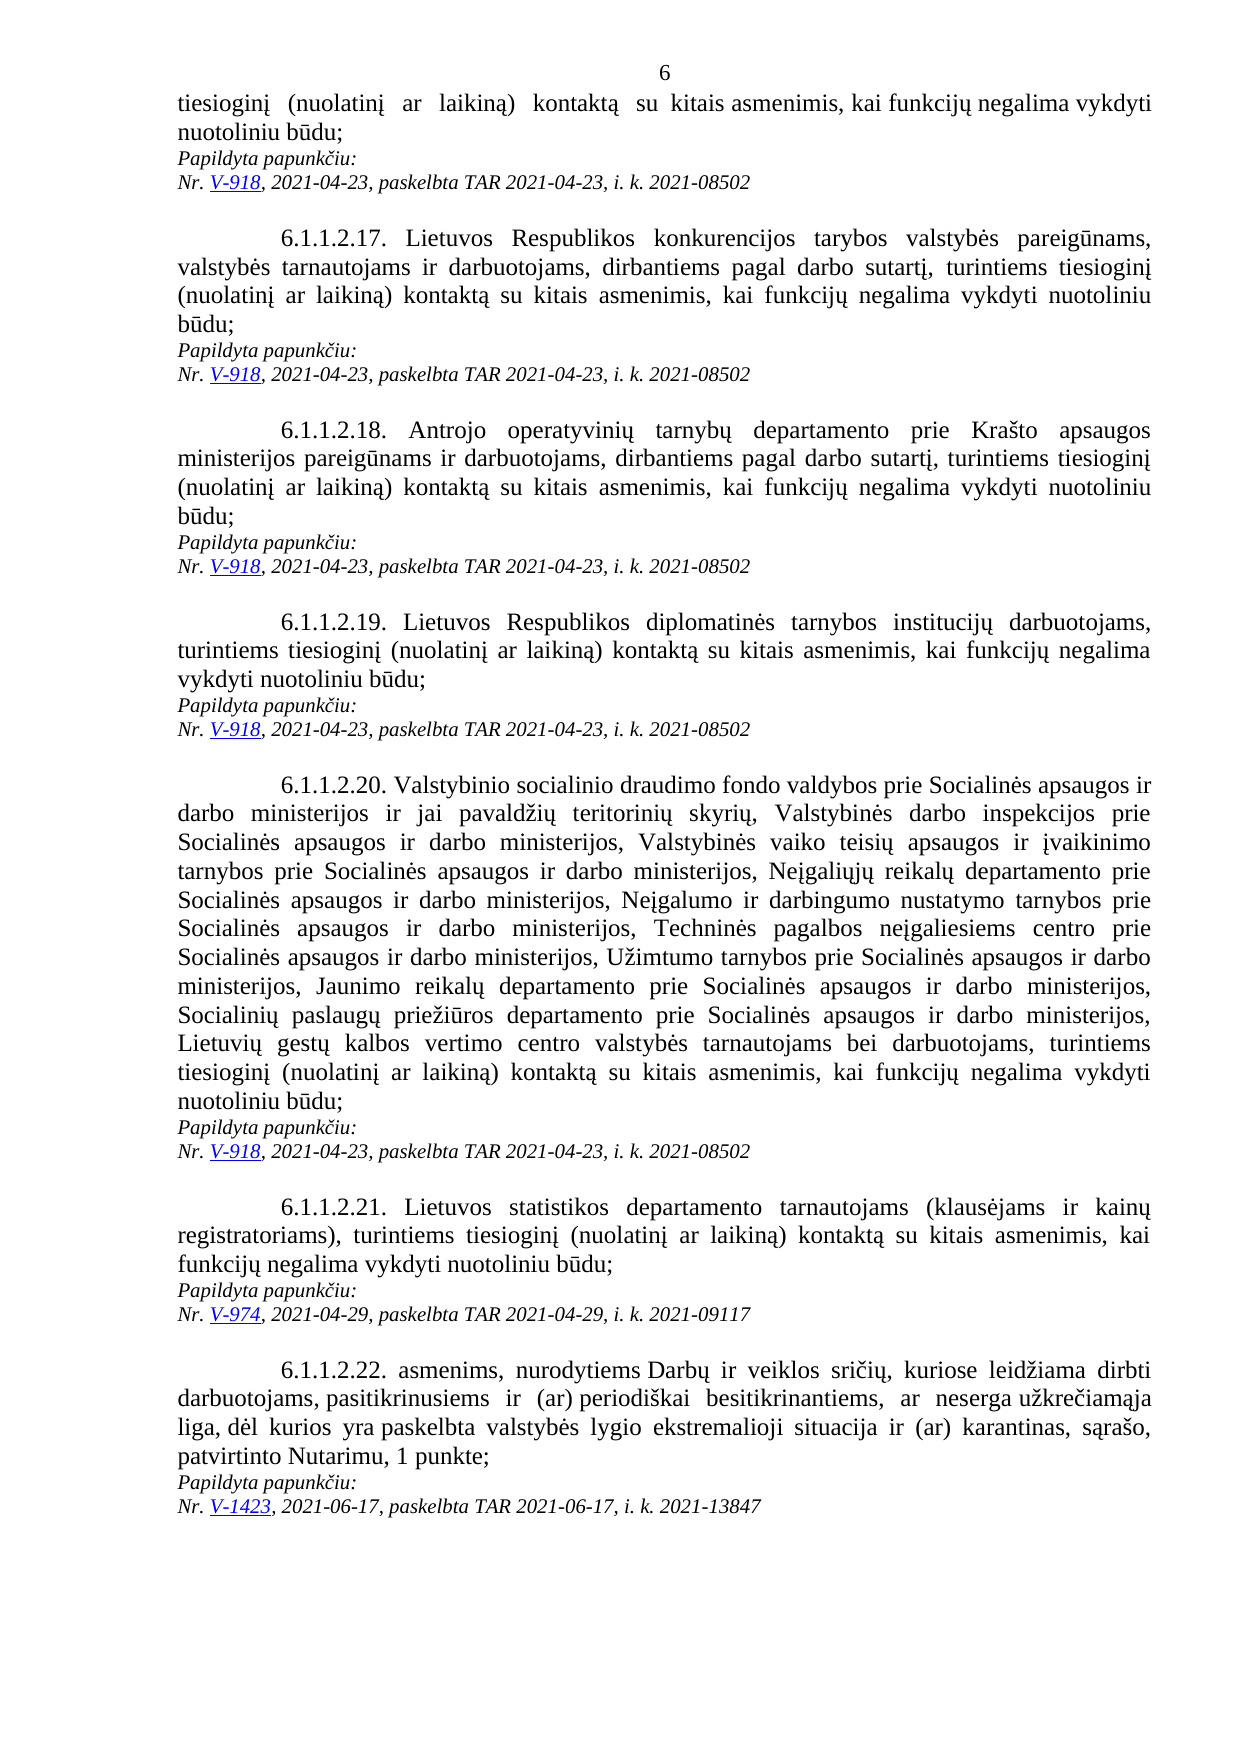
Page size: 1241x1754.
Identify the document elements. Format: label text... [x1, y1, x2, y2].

text Nr. V-918, 2021-04-23, paskelbta TAR 2021-04-23, i. k. 2021-08502 [177, 554, 1152, 578]
text Nr. V-1423, 2021-06-17, paskelbta TAR 2021-06-17, i. k. 2021-13847 [177, 1494, 1152, 1518]
text Papildyta papunkčiu: [177, 693, 1152, 717]
text Papildyta papunkčiu: [177, 1470, 1152, 1494]
text Nr. V-918, 2021-04-23, paskelbta TAR 2021-04-23, i. k. 2021-08502 [177, 362, 1152, 386]
text 6.1.1.2.22. asmenims, nurodytiems Darbų ir veiklos sričių, kuriose leidžiama dirbti darbuotojams, pasitikrinusiems ir (ar) periodiškai besitikrinantiems, ar neserga užkrečiamąja liga, dėl kurios yra paskelbta valstybės lygio ekstremalioji situacija ir (ar) karantinas, sąrašo, patvirtinto Nutarimu, 1 punkte; [177, 1355, 1152, 1470]
text Nr. V-918, 2021-04-23, paskelbta TAR 2021-04-23, i. k. 2021-08502 [177, 170, 1152, 194]
text Papildyta papunkčiu: [177, 530, 1152, 554]
text 6.1.1.2.20. Valstybinio socialinio draudimo fondo valdybos prie Socialinės apsaugos ir darbo ministerijos ir jai pavaldžių teritorinių skyrių, Valstybinės darbo inspekcijos prie Socialinės apsaugos ir darbo ministerijos, Valstybinės vaiko teisių apsaugos ir įvaikinimo tarnybos prie Socialinės apsaugos ir darbo ministerijos, Neįgaliųjų reikalų departamento prie Socialinės apsaugos ir darbo ministerijos, Neįgalumo ir darbingumo nustatymo tarnybos prie Socialinės apsaugos ir darbo ministerijos, Techninės pagalbos neįgaliesiems centro prie Socialinės apsaugos ir darbo ministerijos, Užimtumo tarnybos prie Socialinės apsaugos ir darbo ministerijos, Jaunimo reikalų departamento prie Socialinės apsaugos ir darbo ministerijos, Socialinių paslaugų priežiūros departamento prie Socialinės apsaugos ir darbo ministerijos, Lietuvių gestų kalbos vertimo centro valstybės tarnautojams bei darbuotojams, turintiems tiesioginį (nuolatinį ar laikiną) kontaktą su kitais asmenimis, kai funkcijų negalima vykdyti nuotoliniu būdu; [177, 770, 1152, 1115]
text 6.1.1.2.18. Antrojo operatyvinių tarnybų departamento prie Krašto apsaugos ministerijos pareigūnams ir darbuotojams, dirbantiems pagal darbo sutartį, turintiems tiesioginį (nuolatinį ar laikiną) kontaktą su kitais asmenimis, kai funkcijų negalima vykdyti nuotoliniu būdu; [177, 415, 1152, 530]
text Papildyta papunkčiu: [177, 1278, 1152, 1302]
text Papildyta papunkčiu: [177, 146, 1152, 170]
text tiesioginį (nuolatinį ar laikiną) kontaktą su kitais asmenimis, kai funkcijų negalima vykdyti nuotoliniu būdu; [177, 88, 1152, 146]
text 6.1.1.2.17. Lietuvos Respublikos konkurencijos tarybos valstybės pareigūnams, valstybės tarnautojams ir darbuotojams, dirbantiems pagal darbo sutartį, turintiems tiesioginį (nuolatinį ar laikiną) kontaktą su kitais asmenimis, kai funkcijų negalima vykdyti nuotoliniu būdu; [177, 223, 1152, 338]
text Nr. V-918, 2021-04-23, paskelbta TAR 2021-04-23, i. k. 2021-08502 [177, 717, 1152, 741]
text Papildyta papunkčiu: [177, 338, 1152, 362]
text 6.1.1.2.21. Lietuvos statistikos departamento tarnautojams (klausėjams ir kainų registratoriams), turintiems tiesioginį (nuolatinį ar laikiną) kontaktą su kitais asmenimis, kai funkcijų negalima vykdyti nuotoliniu būdu; [177, 1192, 1152, 1278]
text Nr. V-918, 2021-04-23, paskelbta TAR 2021-04-23, i. k. 2021-08502 [177, 1139, 1152, 1163]
text Nr. V-974, 2021-04-29, paskelbta TAR 2021-04-29, i. k. 2021-09117 [177, 1302, 1152, 1326]
text 6.1.1.2.19. Lietuvos Respublikos diplomatinės tarnybos institucijų darbuotojams, turintiems tiesioginį (nuolatinį ar laikiną) kontaktą su kitais asmenimis, kai funkcijų negalima vykdyti nuotoliniu būdu; [177, 607, 1152, 693]
text Papildyta papunkčiu: [177, 1115, 1152, 1139]
